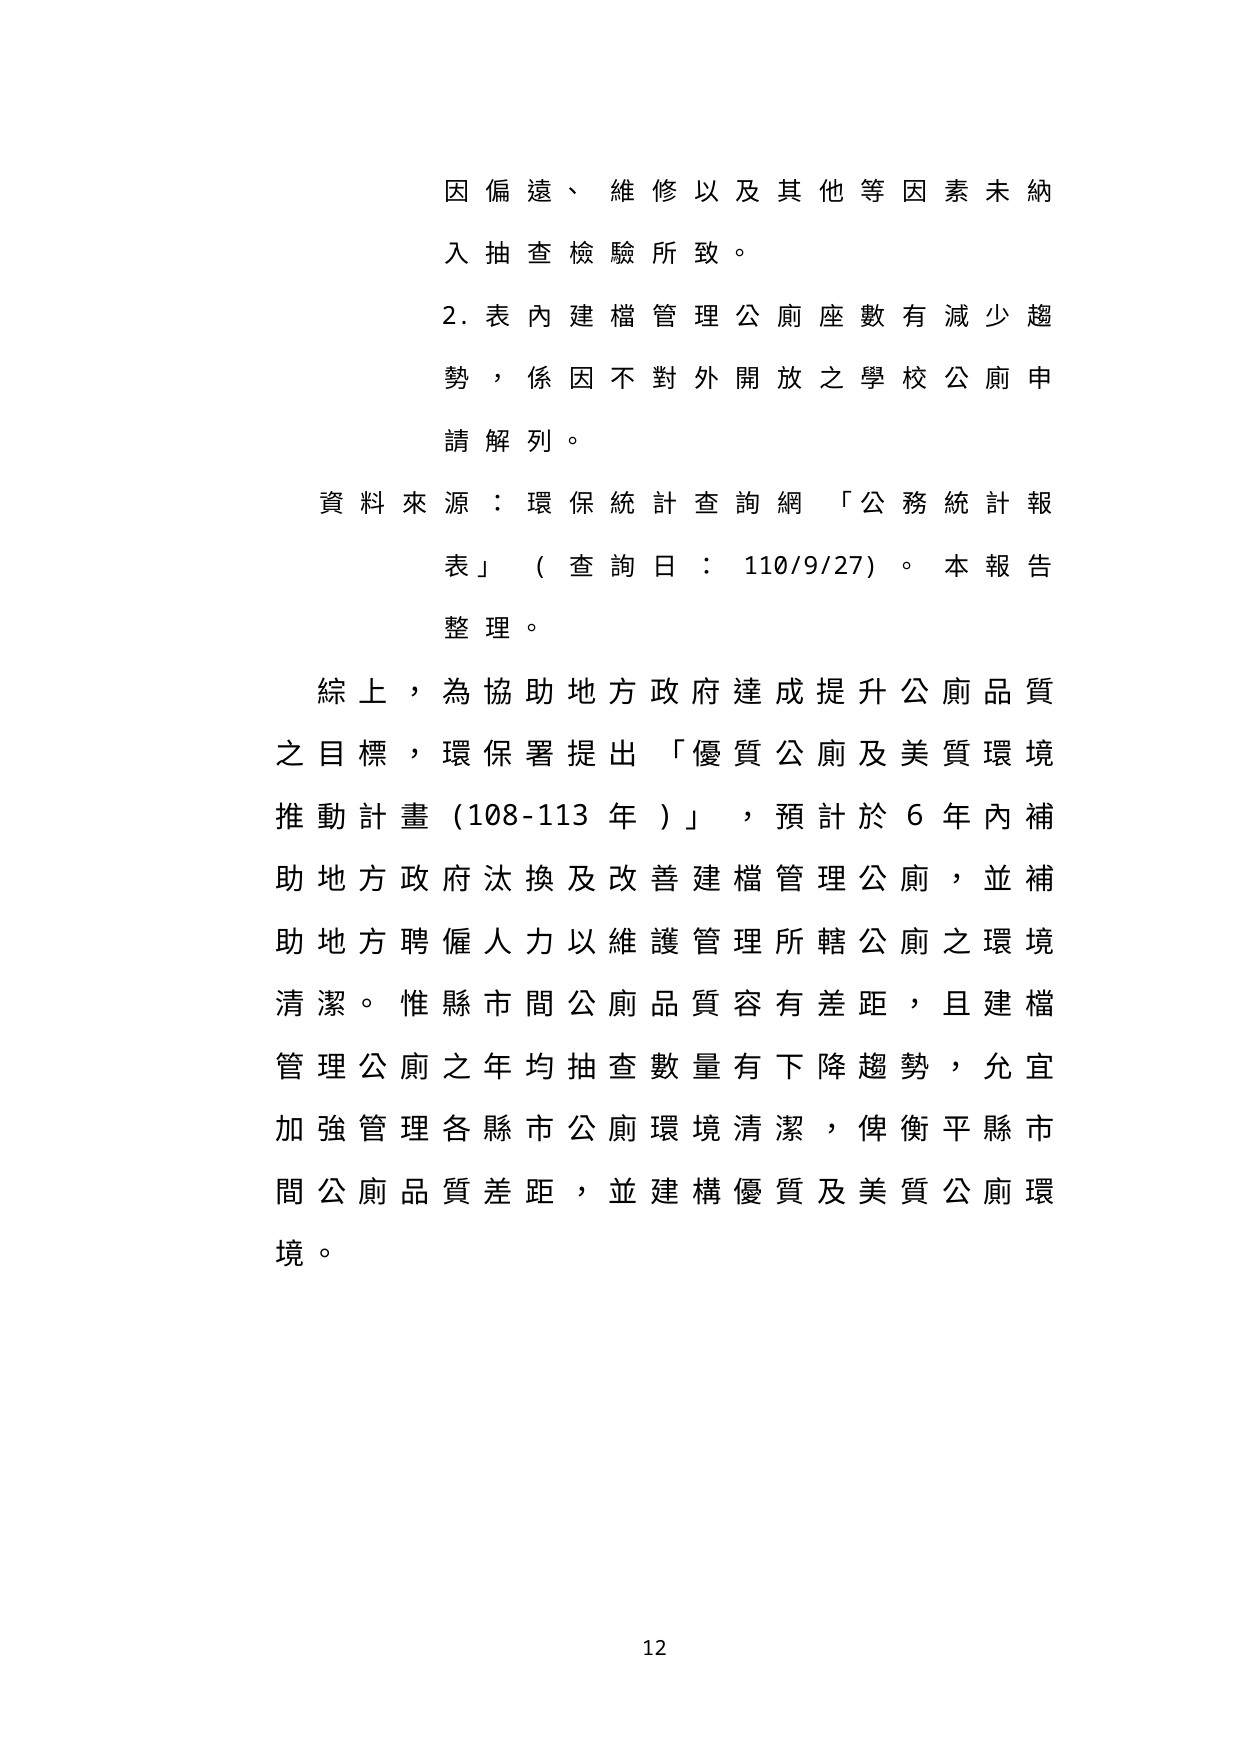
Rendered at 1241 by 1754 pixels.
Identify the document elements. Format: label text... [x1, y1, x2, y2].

text 資料來源：環保統計查詢網「公務統計報表」(查詢日：110/9/27)。本報告整理。 [274, 460, 1061, 648]
text 因偏遠、維修以及其他等因素未納入抽查檢驗所致。 [274, 148, 1061, 273]
text 2.表內建檔管理公廁座數有減少趨勢，係因不對外開放之學校公廁申請解列。 [401, 273, 1061, 460]
text 綜上，為協助地方政府達成提升公廁品質之目標，環保署提出「優質公廁及美質環境推動計畫(108-113年)」，預計於6年內補助地方政府汰換及改善建檔管理公廁，並補助地方聘僱人力以維護管理所轄公廁之環境清潔。惟縣市間公廁品質容有差距，且建檔管理公廁之年均抽查數量有下降趨勢，允宜加強管理各縣市公廁環境清潔，俾衡平縣市間公廁品質差距，並建構優質及美質公廁環境。 [244, 648, 1061, 1273]
